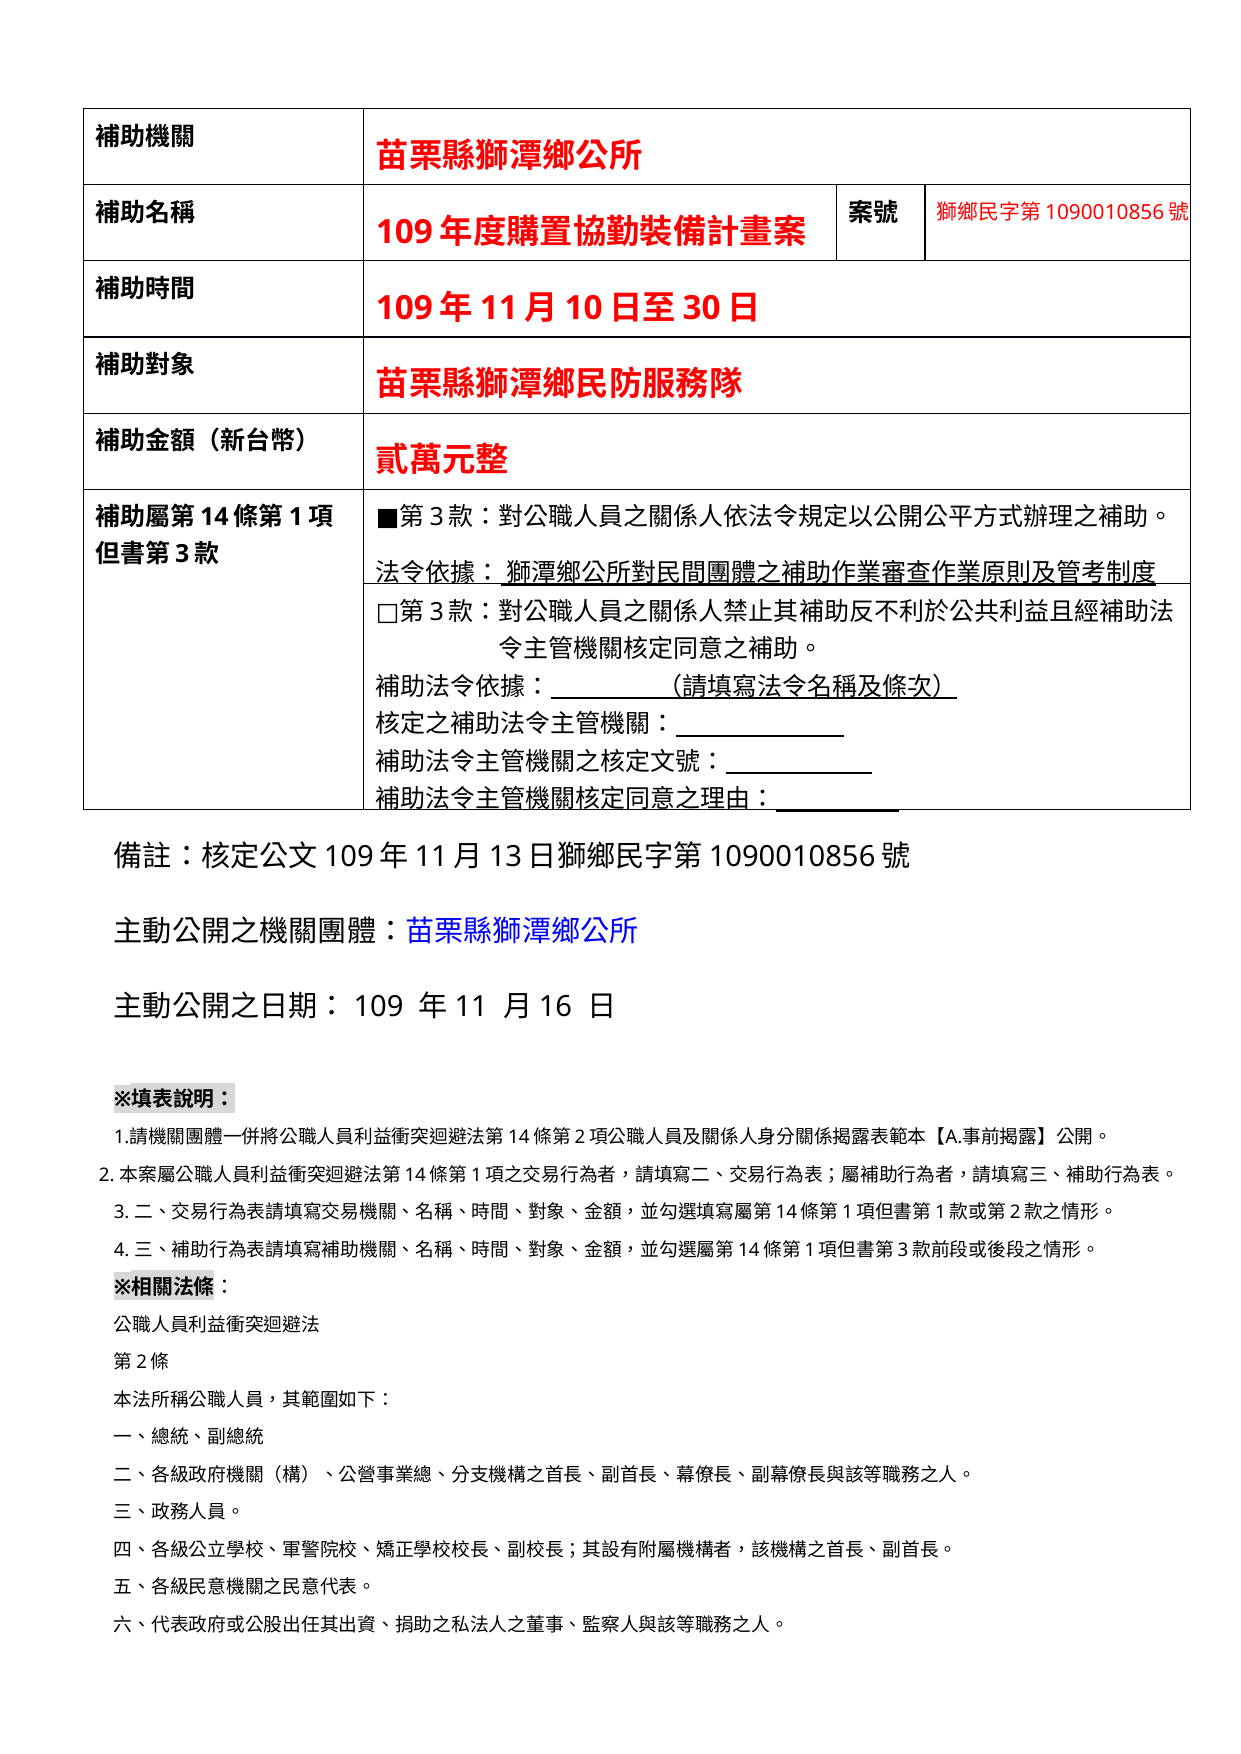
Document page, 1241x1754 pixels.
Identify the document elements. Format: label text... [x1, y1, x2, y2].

table_cell 補助對象 [84, 338, 363, 412]
table_cell 補助時間 [84, 261, 363, 336]
text 公職人員利益衝突迴避法 [113, 1298, 1147, 1335]
text 主動公開之日期： 109 年 11 月 16 日 [113, 960, 1147, 1035]
text 2. 本案屬公職人員利益衝突迴避法第14條第1項之交易行為者，請填寫二、交易行為表；屬補助行為者，請填寫三、補助行為表。 [84, 1148, 1162, 1185]
table_cell ■第3款：對公職人員之關係人依法令規定以公開公平方式辦理之補助。 法令依據： 獅潭鄉公所對民間團體之補助作業審查作業原則及管考制度 [364, 490, 1190, 583]
table_cell 苗栗縣獅潭鄉公所 [364, 109, 1190, 184]
table_cell 獅鄉民字第1090010856號 [926, 185, 1190, 260]
text 三、政務人員。 [113, 1485, 1147, 1523]
table_cell 109年度購置協勤裝備計畫案 [364, 185, 836, 260]
table_cell 苗栗縣獅潭鄉民防服務隊 [364, 338, 1190, 412]
text ※填表說明： [113, 1073, 1147, 1110]
text 二、各級政府機關（構）、公營事業總、分支機構之首長、副首長、幕僚長、副幕僚長與該等職務之人。 [113, 1448, 1147, 1485]
text 本法所稱公職人員，其範圍如下： [113, 1373, 1147, 1410]
text 3. 二、交易行為表請填寫交易機關、名稱、時間、對象、金額，並勾選填寫屬第14條第1項但書第1款或第2款之情形。 [113, 1185, 1147, 1223]
text 一、總統、副總統 [113, 1410, 1147, 1448]
table_cell 補助金額（新台幣） [84, 414, 363, 488]
table_cell 補助機關 [84, 109, 363, 184]
text 4. 三、補助行為表請填寫補助機關、名稱、時間、對象、金額，並勾選屬第14條第1項但書第3款前段或後段之情形。 [113, 1223, 1147, 1260]
text 第2條 [113, 1335, 1147, 1373]
table_cell 貳萬元整 [364, 414, 1190, 488]
text ※相關法條： [113, 1260, 1147, 1298]
table_cell 案號 [837, 185, 924, 260]
text 備註：核定公文109年11月13日獅鄉民字第1090010856號 [113, 810, 1147, 885]
table_cell 109年11月10日至30日 [364, 261, 1190, 336]
text 1.請機關團體一併將公職人員利益衝突迴避法第14條第2項公職人員及關係人身分關係揭露表範本【A.事前揭露】公開。 [113, 1110, 1147, 1148]
text 六、代表政府或公股出任其出資、捐助之私法人之董事、監察人與該等職務之人。 [113, 1598, 1147, 1635]
table_cell □第3款：對公職人員之關係人禁止其補助反不利於公共利益且經補助法令主管機關核定同意之補助。 補助法令依據： （請填寫法令名稱及條次） 核定之補助法令主管機關： 補助法令主管機關之核定文號： 補助法令主管機關核定同意之理由： [364, 584, 1190, 809]
table_cell 補助屬第14條第1項但書第3款 [84, 490, 363, 809]
text 五、各級民意機關之民意代表。 [113, 1560, 1147, 1598]
text 四、各級公立學校、軍警院校、矯正學校校長、副校長；其設有附屬機構者，該機構之首長、副首長。 [113, 1523, 1147, 1560]
text 主動公開之機關團體：苗栗縣獅潭鄉公所 [113, 885, 1147, 960]
table_cell 補助名稱 [84, 185, 363, 260]
